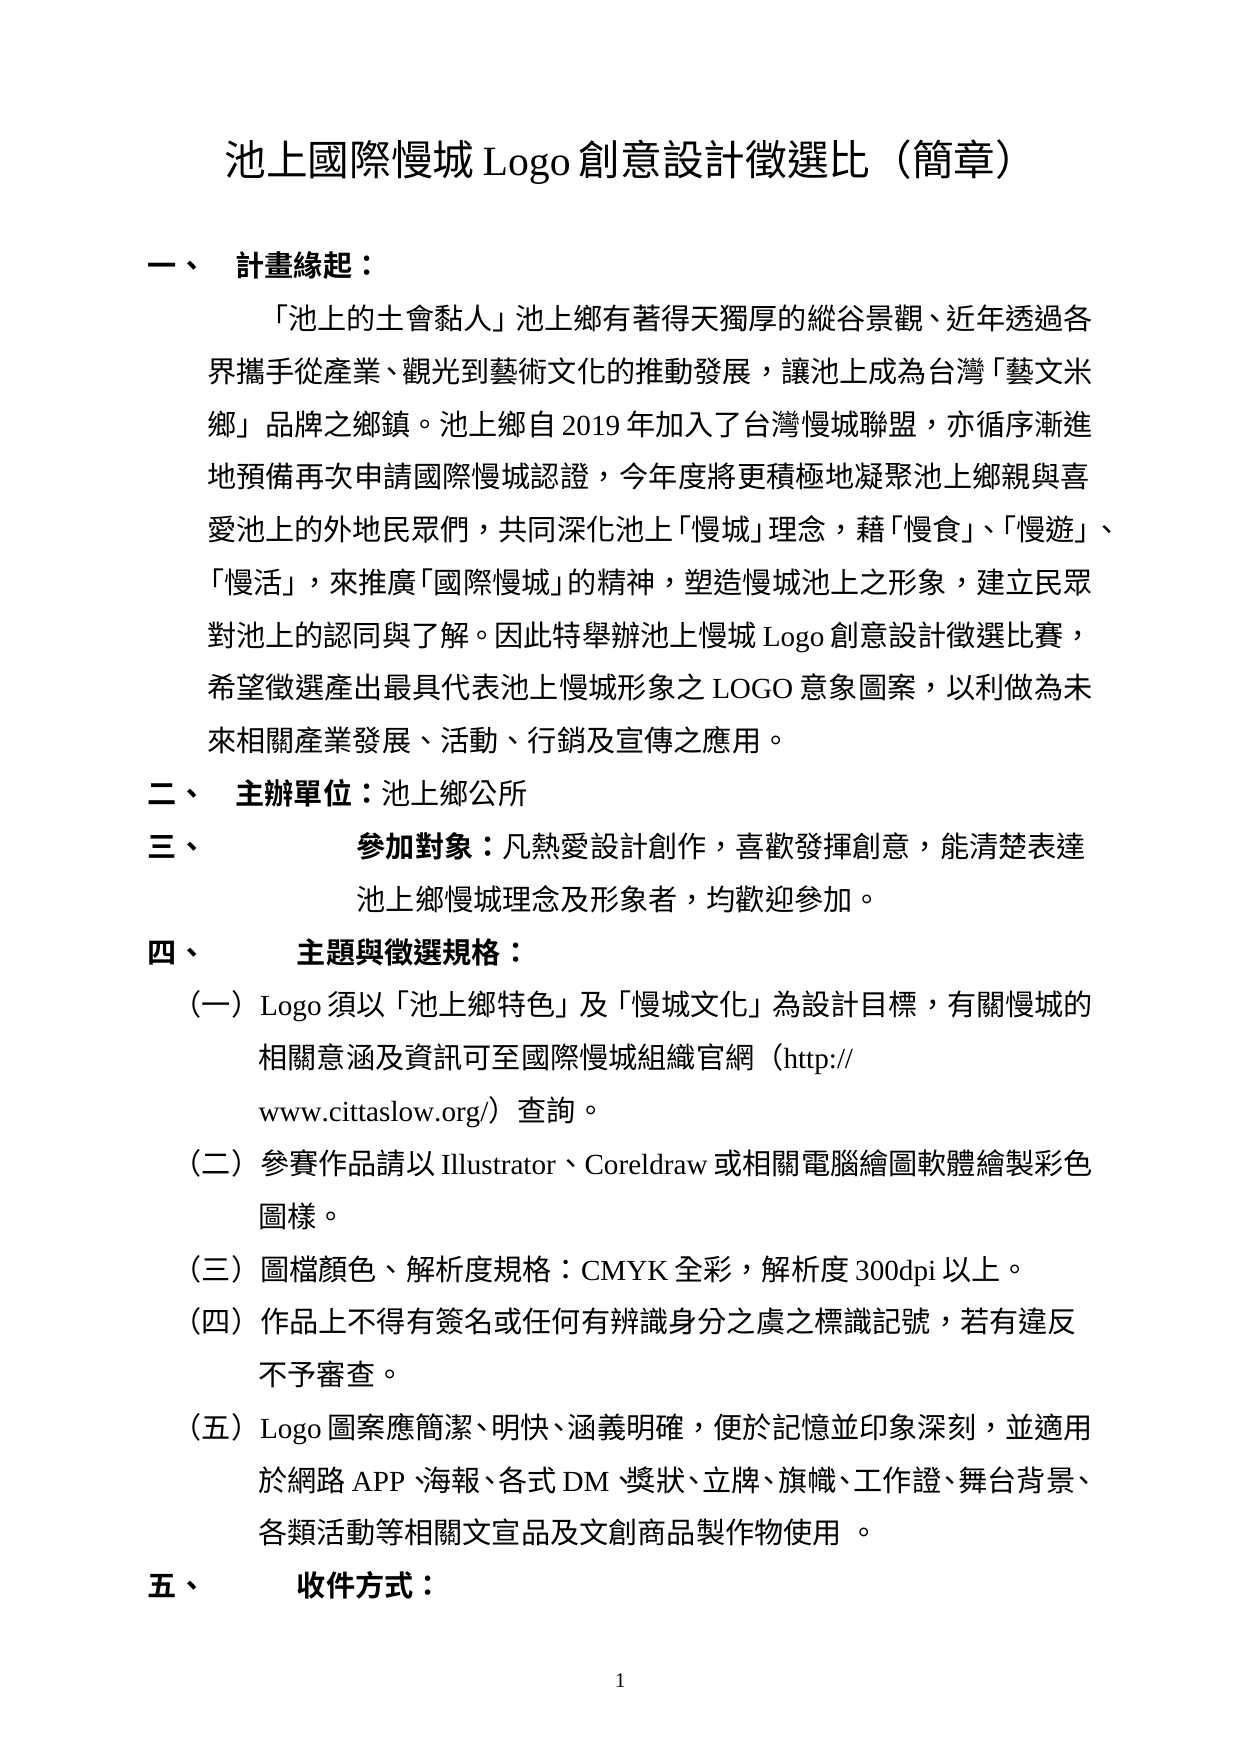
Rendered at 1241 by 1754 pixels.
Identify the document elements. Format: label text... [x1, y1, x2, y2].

list 收件方式： [148, 1563, 1092, 1605]
list 主題與徵選規格： [148, 929, 1092, 971]
text 池上國際慢城Logo創意設計徵選比（簡章） [97, 127, 1092, 187]
text （五）Logo圖案應簡潔、明快、涵義明確，便於記憶並印象深刻，並適用於網路APP、海報、各式DM、獎狀、立牌、旗幟、工作證、舞台背景、各類活動等相關文宣品及文創商品製作物使用 。 [172, 1404, 1092, 1552]
list 參加對象：凡熱愛設計創作，喜歡發揮創意，能清楚表達池上鄉慢城理念及形象者，均歡迎參加。 [148, 823, 1092, 919]
text （二）參賽作品請以Illustrator、Coreldraw或相關電腦繪圖軟體繪製彩色圖樣。 [172, 1140, 1092, 1236]
text （三）圖檔顏色、解析度規格：CMYK全彩，解析度300dpi以上。 [172, 1246, 1092, 1288]
text （一）Logo須以「池上鄉特色」及「慢城文化」為設計目標，有關慢城的相關意涵及資訊可至國際慢城組織官網（http://www.cittaslow.org/）查詢。 [172, 982, 1092, 1130]
text （四）作品上不得有簽名或任何有辨識身分之虞之標識記號，若有違反不予審查。 [172, 1299, 1092, 1394]
list 計畫緣起： [148, 243, 1092, 285]
list 主辦單位：池上鄉公所 [148, 771, 1092, 813]
text 「池上的土會黏人」池上鄉有著得天獨厚的縱谷景觀、近年透過各界攜手從產業、觀光到藝術文化的推動發展，讓池上成為台灣「藝文米鄉」品牌之鄉鎮。池上鄉自2019年加入了台灣慢城聯盟，亦循序漸進地預備再次申請國際慢城認證，今年度將更積極地凝聚池上鄉親與喜愛池上的外地民眾們，共同深化池上「慢城」理念，藉「慢食」、「慢遊」、「慢活」，來推廣「國際慢城」的精神，塑造慢城池上之形象，建立民眾對池上的認同與了解。因此特舉辦池上慢城Logo創意設計徵選比賽，希望徵選產出最具代表池上慢城形象之LOGO意象圖案，以利做為未來相關產業發展、活動、行銷及宣傳之應用。 [207, 295, 1092, 760]
